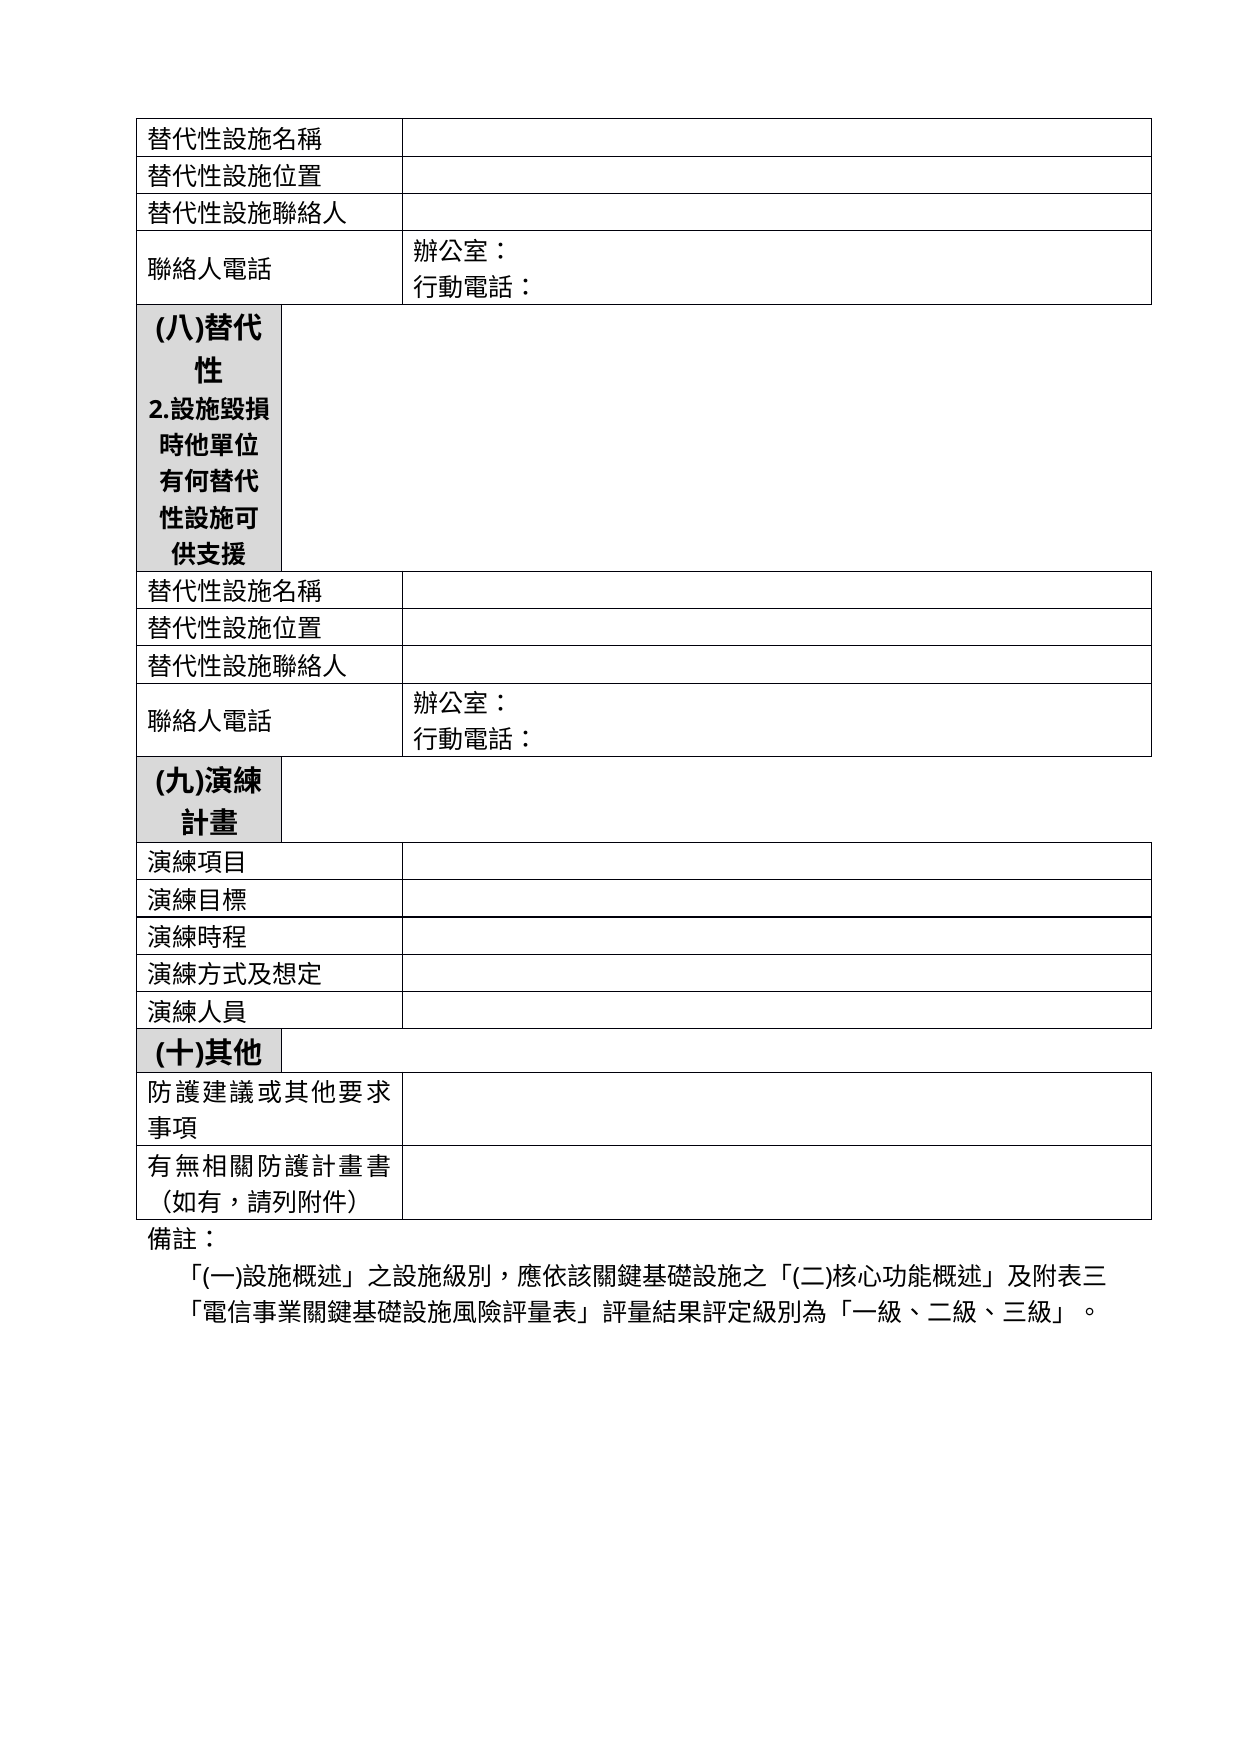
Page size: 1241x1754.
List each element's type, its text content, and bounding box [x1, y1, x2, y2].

table_cell 辦公室： 行動電話： [403, 231, 1151, 304]
table_cell 演練人員 [137, 992, 402, 1028]
table_cell 替代性設施位置 [137, 609, 402, 645]
table_cell 替代性設施名稱 [137, 119, 402, 156]
table_cell [403, 1146, 1151, 1219]
table_cell 聯絡人電話 [137, 684, 402, 756]
table_cell [403, 194, 1151, 230]
table_cell [403, 843, 1151, 879]
table_cell 演練項目 [137, 843, 402, 879]
table_cell [403, 880, 1151, 916]
table_cell 演練方式及想定 [137, 955, 402, 991]
table_cell (八)替代性 2.設施毀損時他單位有何替代性設施可供支援 [137, 305, 281, 571]
table_cell 演練時程 [137, 918, 402, 954]
table_cell [403, 157, 1151, 193]
table_cell [282, 305, 1152, 571]
table_cell [403, 955, 1151, 991]
table_cell [282, 1029, 1152, 1072]
list 「(一)設施概述」之設施級別，應依該關鍵基礎設施之「(二)核心功能概述」及附表三「電信事業關鍵基礎設施風險評量表」評量結果評定級別為「一級、二級、三級」。 [177, 1256, 1107, 1328]
table_cell [403, 119, 1151, 156]
table_cell 替代性設施聯絡人 [137, 646, 402, 682]
table_cell 演練目標 [137, 880, 402, 916]
table_cell [403, 572, 1151, 608]
table_cell 聯絡人電話 [137, 231, 402, 304]
table_cell [403, 918, 1151, 954]
table_cell (九)演練計畫 [137, 757, 281, 842]
table_cell 辦公室： 行動電話： [403, 684, 1151, 756]
table_cell 有無相關防護計畫書（如有，請列附件） [137, 1146, 402, 1219]
table_cell (十)其他 [137, 1029, 281, 1072]
list 備註： [148, 1220, 1107, 1256]
table_cell 替代性設施位置 [137, 157, 402, 193]
table_cell [403, 609, 1151, 645]
table_cell [403, 646, 1151, 682]
table_cell 替代性設施名稱 [137, 572, 402, 608]
table_cell 替代性設施聯絡人 [137, 194, 402, 230]
table_cell 防護建議或其他要求事項 [137, 1073, 402, 1145]
table_cell [282, 757, 1152, 842]
table_cell [403, 992, 1151, 1028]
table_cell [403, 1073, 1151, 1145]
